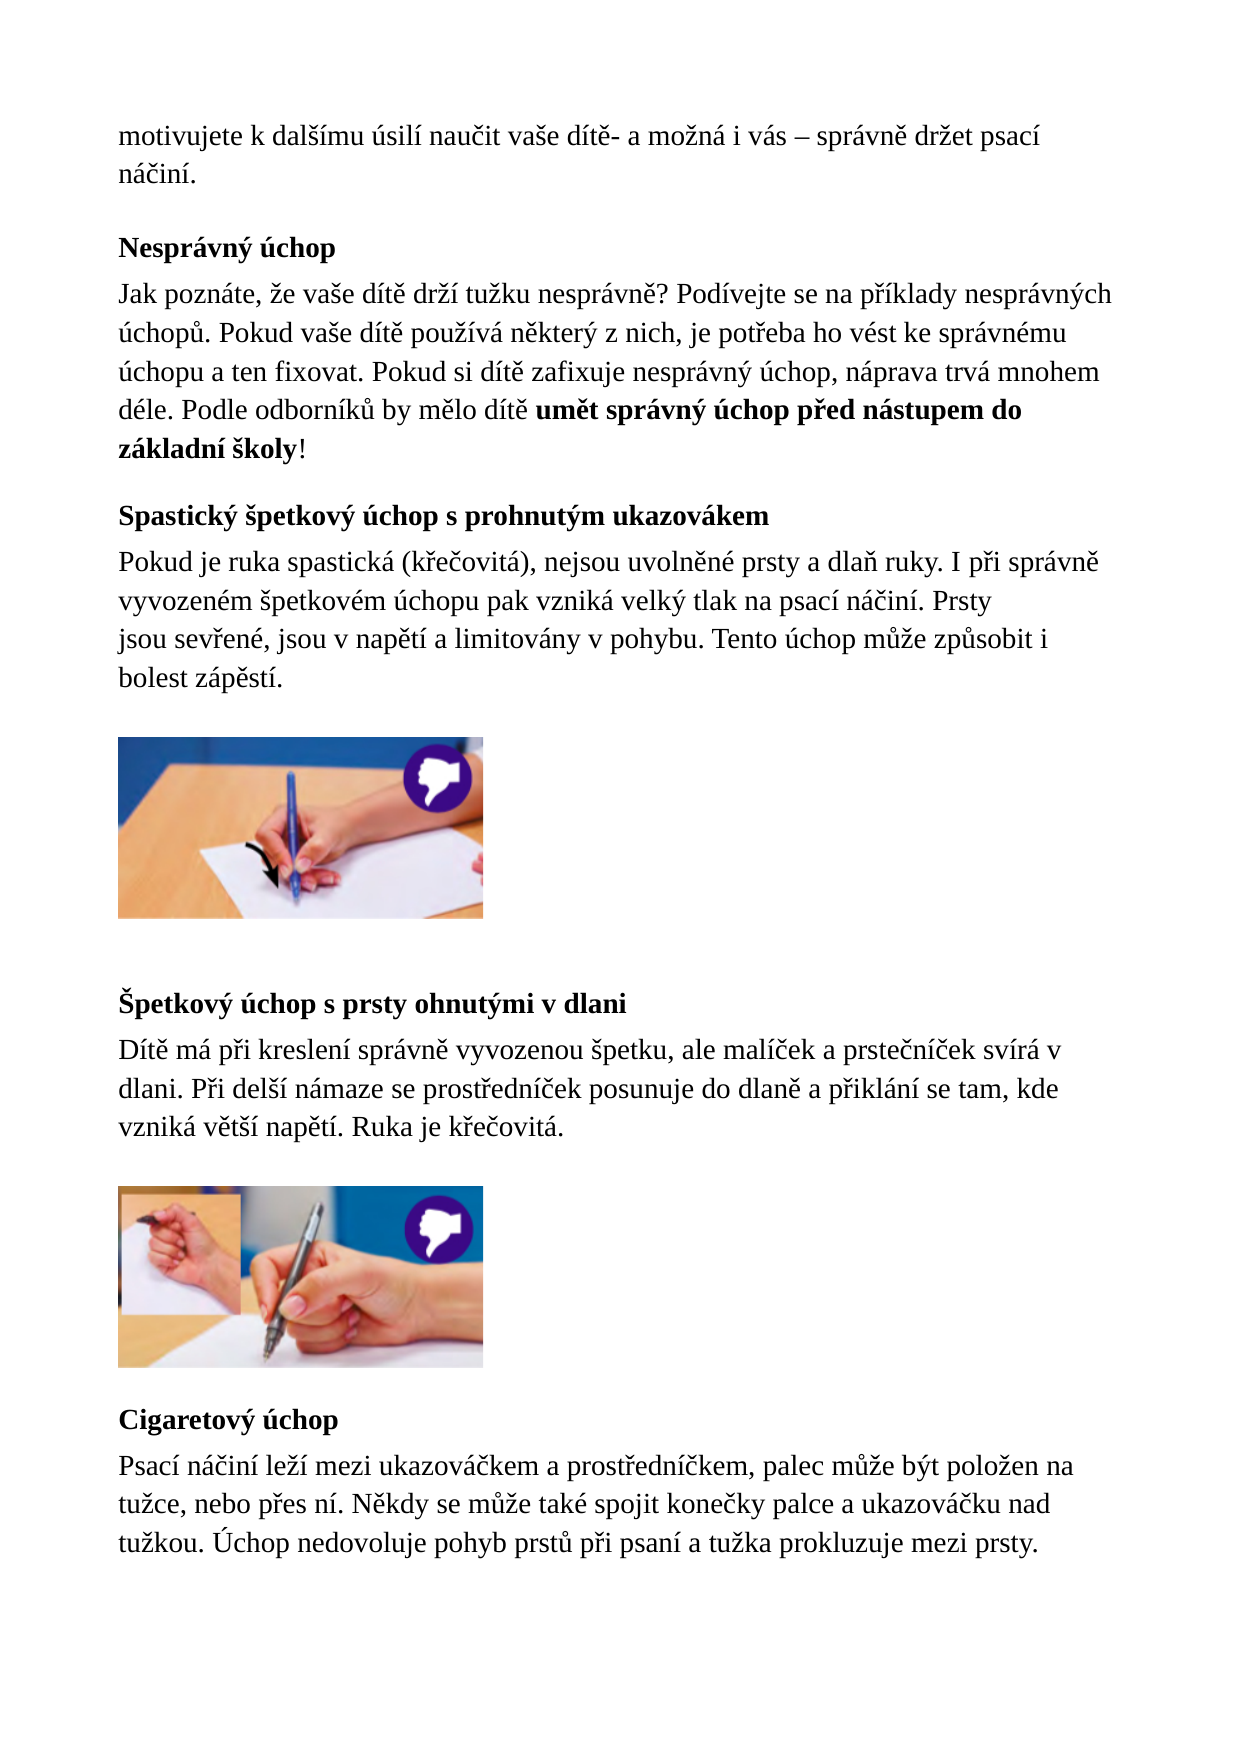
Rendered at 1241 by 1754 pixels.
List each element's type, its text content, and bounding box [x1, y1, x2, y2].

subtitle Cigaretový úchop [118, 1402, 1122, 1435]
text Pokud je ruka spastická (křečovitá), nejsou uvolněné prsty a dlaň ruky. I při správně vyvozeném špetkovém úchopu pak vzniká velký tlak na psací náčiní. Prsty jsou sevřené, jsou v napětí a limitovány v pohybu. Tento úchop může způsobit i bolest zápěstí. [118, 544, 1122, 918]
subtitle Špetkový úchop s prsty ohnutými v dlani [118, 953, 1122, 1020]
text Dítě má při kreslení správně vyvozenou špetku, ale malíček a prstečníček svírá v dlani. Při delší námaze se prostředníček posunuje do dlaně a přiklání se tam, kde vzniká větší napětí. Ruka je křečovitá. [118, 1032, 1122, 1368]
text motivujete k dalšímu úsilí naučit vaše dítě- a možná i vás – správně držet psací náčiní. [118, 118, 1122, 190]
picture [118, 737, 484, 919]
subtitle Nesprávný úchop [118, 231, 1122, 264]
text Jak poznáte, že vaše dítě drží tužku nesprávně? Podívejte se na příklady nesprávných úchopů. Pokud vaše dítě používá některý z nich, je potřeba ho vést ke správnému úchopu a ten fixovat. Pokud si dítě zafixuje nesprávný úchop, náprava trvá mnohem déle. Podle odborníků by mělo dítě umět správný úchop před nástupem do základní školy! [118, 277, 1122, 464]
text Psací náčiní leží mezi ukazováčkem a prostředníčkem, palec může být položen na tužce, nebo přes ní. Někdy se může také spojit konečky palce a ukazováčku nad tužkou. Úchop nedovoluje pohyb prstů při psaní a tužka prokluzuje mezi prsty. [118, 1448, 1122, 1558]
picture [118, 1186, 484, 1368]
subtitle Spastický špetkový úchop s prohnutým ukazovákem [118, 498, 1122, 532]
